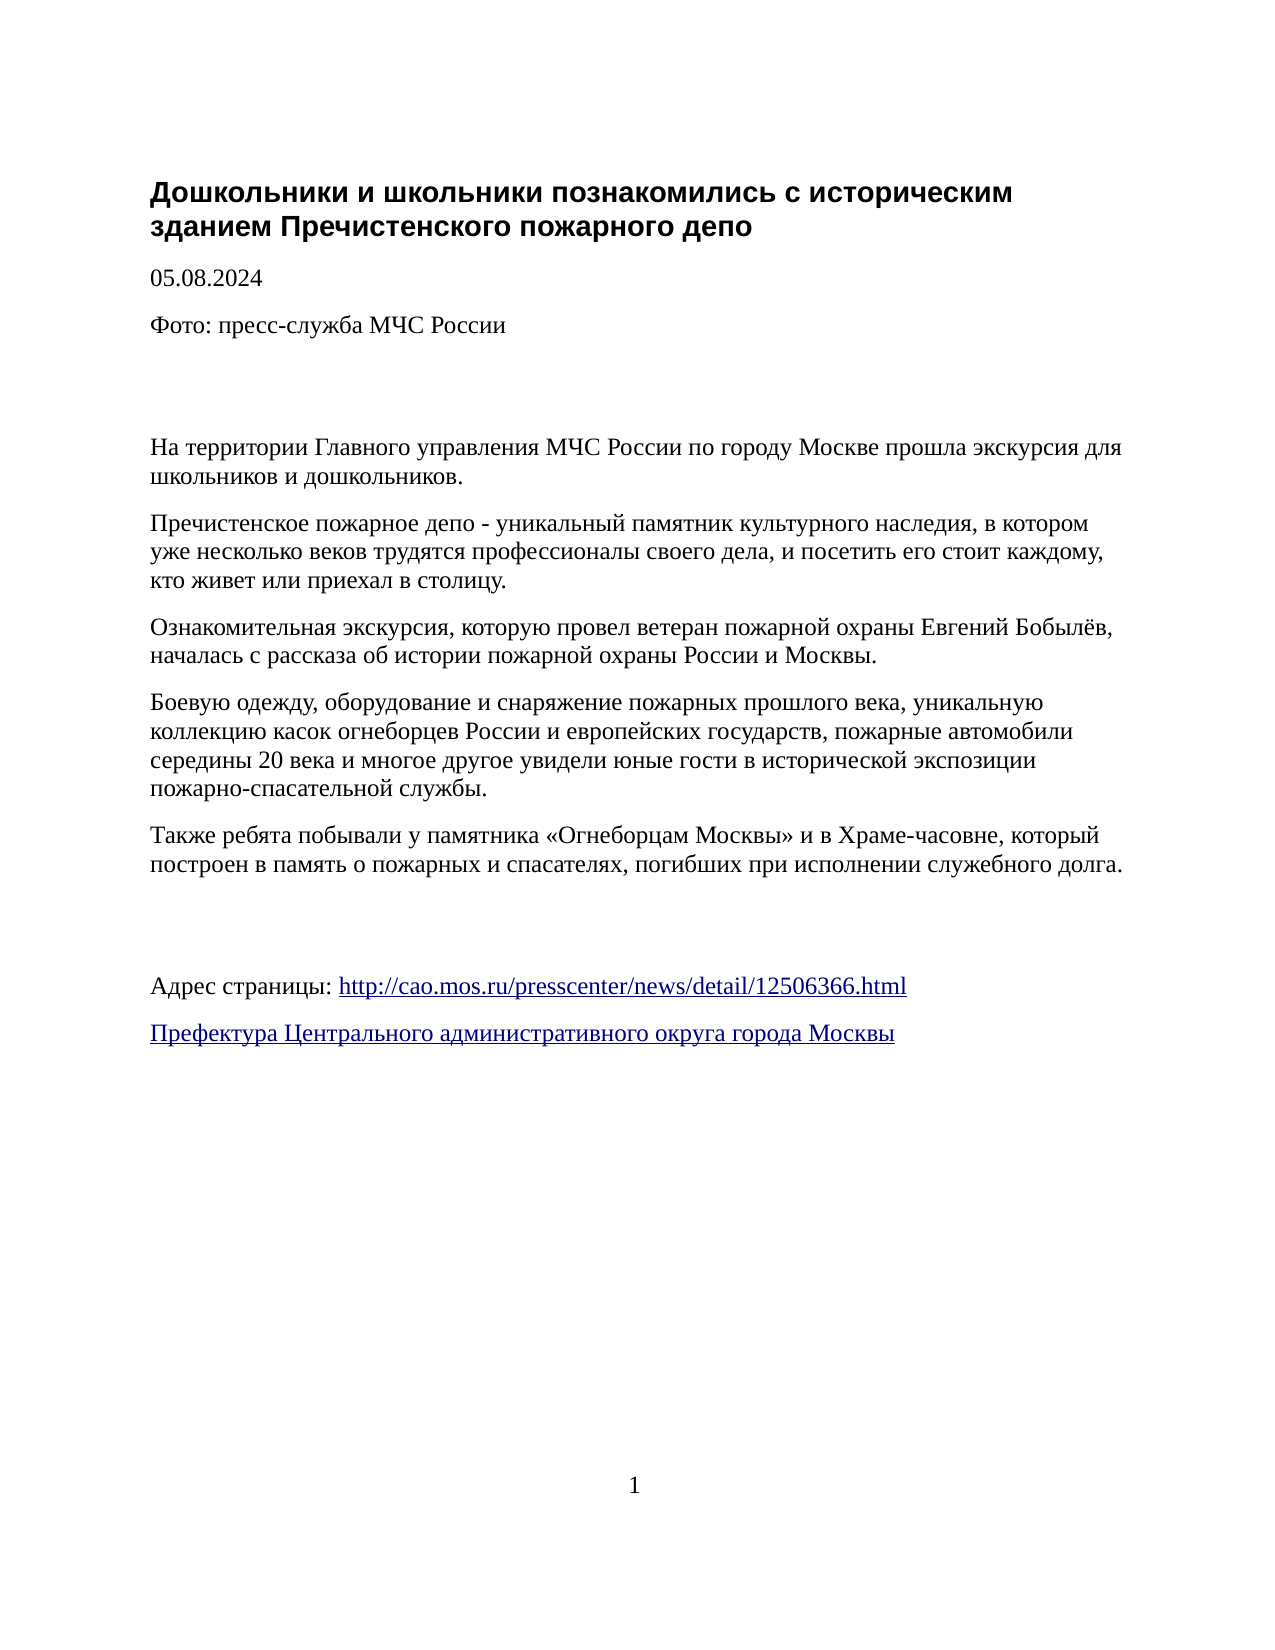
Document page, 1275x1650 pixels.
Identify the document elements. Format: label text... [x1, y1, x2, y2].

text Адрес страницы: http://cao.mos.ru/presscenter/news/detail/12506366.html [150, 971, 1125, 1000]
text Боевую одежду, оборудование и снаряжение пожарных прошлого века, уникальную коллекцию касок огнеборцев России и европейских государств, пожарные автомобили середины 20 века и многое другое увидели юные гости в исторической экспозиции пожарно-спасательной службы. [150, 687, 1125, 802]
text Ознакомительная экскурсия, которую провел ветеран пожарной охраны Евгений Бобылёв, началась с рассказа об истории пожарной охраны России и Москвы. [150, 612, 1125, 669]
subtitle Дошкольники и школьники познакомились с историческим зданием Пречистенского пожарного депо [150, 175, 1125, 242]
text Префектура Центрального административного округа города Москвы [150, 1018, 1125, 1046]
text На территории Главного управления МЧС России по городу Москве прошла экскурсия для школьников и дошкольников. [150, 432, 1125, 490]
text Фото: пресс-служба МЧС России [150, 310, 1125, 339]
text 05.08.2024 [150, 263, 1125, 292]
text Пречистенское пожарное депо - уникальный памятник культурного наследия, в котором уже несколько веков трудятся профессионалы своего дела, и посетить его стоит каждому, кто живет или приехал в столицу. [150, 508, 1125, 594]
text Также ребята побывали у памятника «Огнеборцам Москвы» и в Храме-часовне, который построен в память о пожарных и спасателях, погибших при исполнении служебного долга. [150, 820, 1125, 878]
